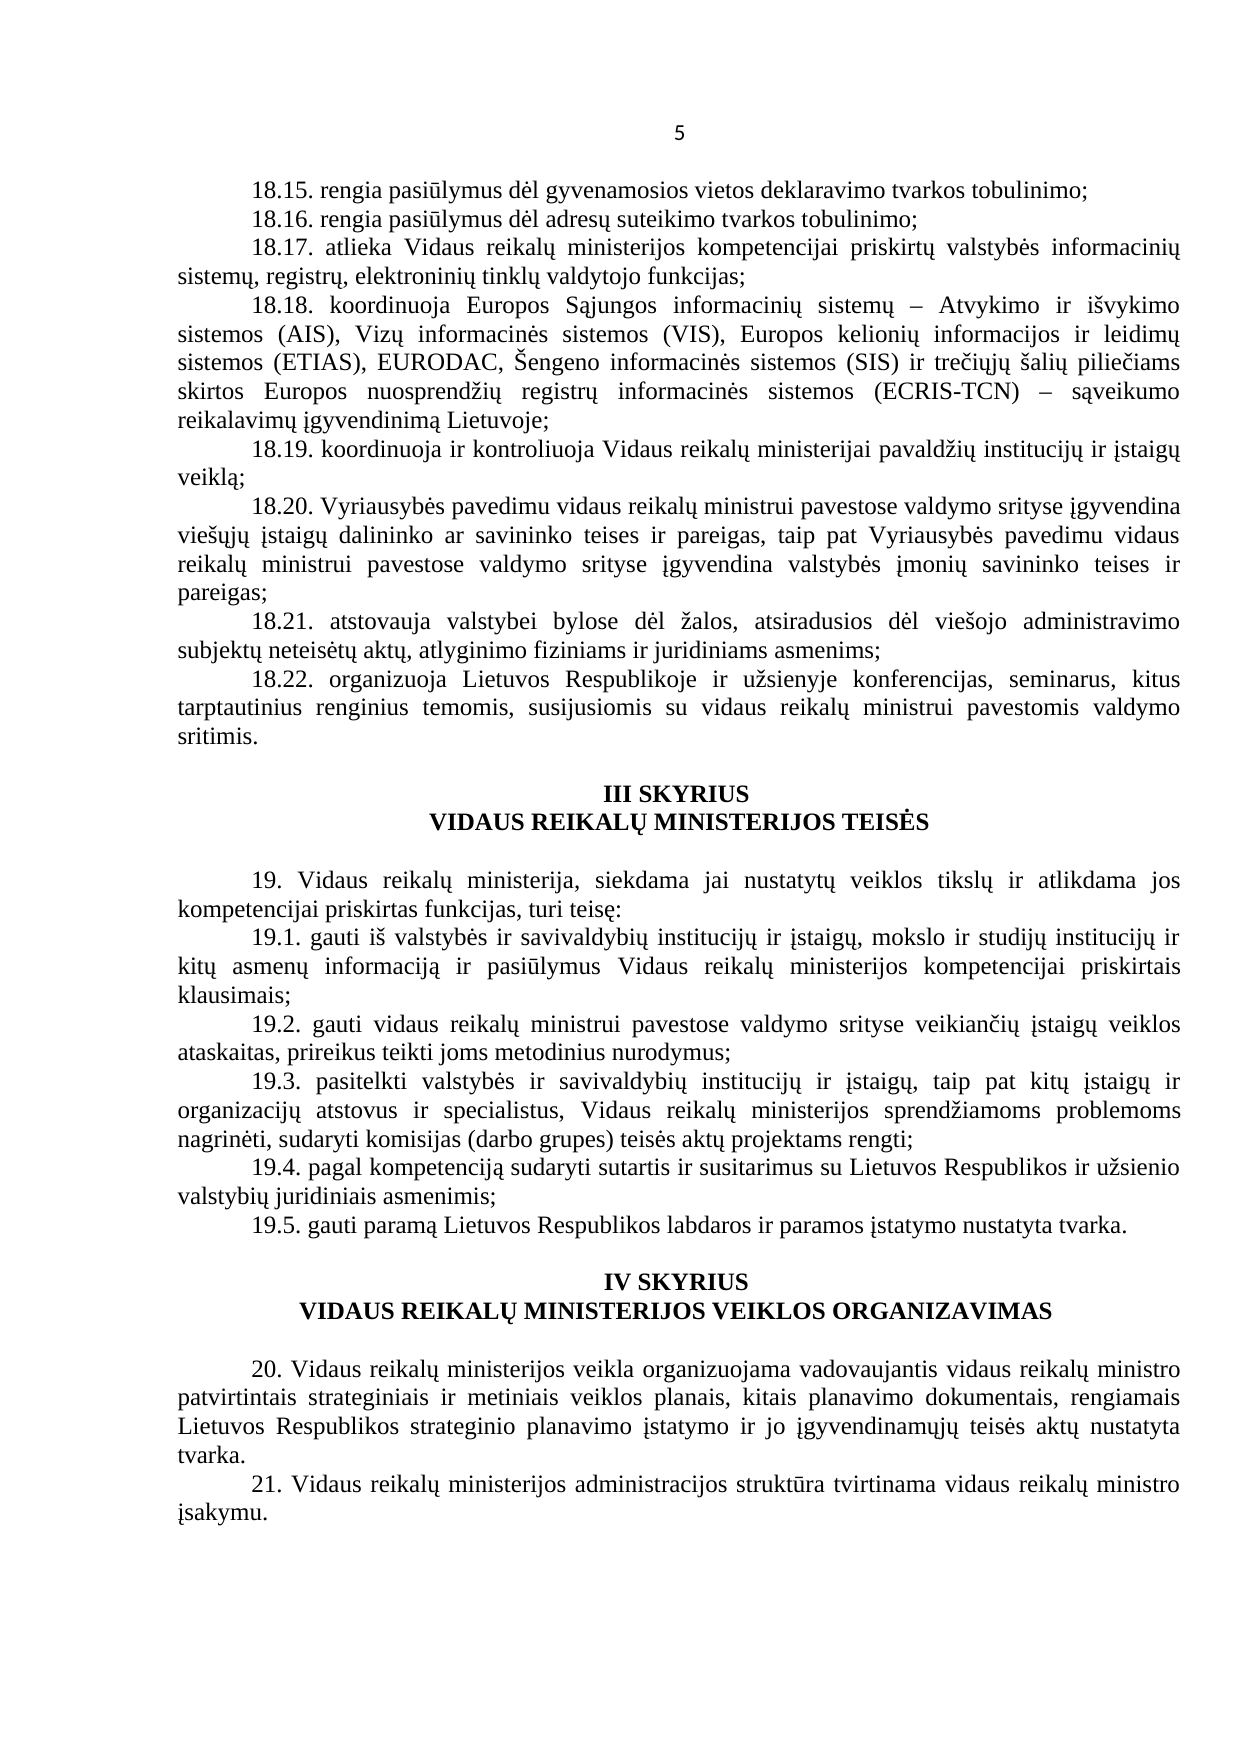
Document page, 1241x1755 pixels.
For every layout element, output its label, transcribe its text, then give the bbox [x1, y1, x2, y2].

text III SKYRIUS [177, 779, 1181, 807]
text 19.1. gauti iš valstybės ir savivaldybių institucijų ir įstaigų, mokslo ir studijų institucijų ir kitų asmenų informaciją ir pasiūlymus Vidaus reikalų ministerijos kompetencijai priskirtais klausimais; [177, 922, 1181, 1009]
text 19. Vidaus reikalų ministerija, siekdama jai nustatytų veiklos tikslų ir atlikdama jos kompetencijai priskirtas funkcijas, turi teisę: [177, 865, 1181, 922]
text 20. Vidaus reikalų ministerijos veikla organizuojama vadovaujantis vidaus reikalų ministro patvirtintais strateginiais ir metiniais veiklos planais, kitais planavimo dokumentais, rengiamais Lietuvos Respublikos strateginio planavimo įstatymo ir jo įgyvendinamųjų teisės aktų nustatyta tvarka. [177, 1354, 1181, 1469]
text IV SKYRIUS [177, 1267, 1181, 1296]
text 18.18. koordinuoja Europos Sąjungos informacinių sistemų – Atvykimo ir išvykimo sistemos (AIS), Vizų informacinės sistemos (VIS), Europos kelionių informacijos ir leidimų sistemos (ETIAS), EURODAC, Šengeno informacinės sistemos (SIS) ir trečiųjų šalių piliečiams skirtos Europos nuosprendžių registrų informacinės sistemos (ECRIS-TCN) – sąveikumo reikalavimų įgyvendinimą Lietuvoje; [177, 290, 1181, 434]
text VIDAUS REIKALŲ MINISTERIJOS VEIKLOS ORGANIZAVIMAS [177, 1296, 1181, 1325]
text 18.21. atstovauja valstybei bylose dėl žalos, atsiradusios dėl viešojo administravimo subjektų neteisėtų aktų, atlyginimo fiziniams ir juridiniams asmenims; [177, 606, 1181, 664]
text 18.15. rengia pasiūlymus dėl gyvenamosios vietos deklaravimo tvarkos tobulinimo; [177, 175, 1181, 204]
text 18.17. atlieka Vidaus reikalų ministerijos kompetencijai priskirtų valstybės informacinių sistemų, registrų, elektroninių tinklų valdytojo funkcijas; [177, 232, 1181, 290]
text 19.3. pasitelkti valstybės ir savivaldybių institucijų ir įstaigų, taip pat kitų įstaigų ir organizacijų atstovus ir specialistus, Vidaus reikalų ministerijos sprendžiamoms problemoms nagrinėti, sudaryti komisijas (darbo grupes) teisės aktų projektams rengti; [177, 1066, 1181, 1152]
text 19.4. pagal kompetenciją sudaryti sutartis ir susitarimus su Lietuvos Respublikos ir užsienio valstybių juridiniais asmenimis; [177, 1152, 1181, 1210]
text 19.2. gauti vidaus reikalų ministrui pavestose valdymo srityse veikiančių įstaigų veiklos ataskaitas, prireikus teikti joms metodinius nurodymus; [177, 1009, 1181, 1066]
text 18.19. koordinuoja ir kontroliuoja Vidaus reikalų ministerijai pavaldžių institucijų ir įstaigų veiklą; [177, 434, 1181, 491]
text 19.5. gauti paramą Lietuvos Respublikos labdaros ir paramos įstatymo nustatyta tvarka. [177, 1210, 1181, 1239]
text 18.20. Vyriausybės pavedimu vidaus reikalų ministrui pavestose valdymo srityse įgyvendina viešųjų įstaigų dalininko ar savininko teises ir pareigas, taip pat Vyriausybės pavedimu vidaus reikalų ministrui pavestose valdymo srityse įgyvendina valstybės įmonių savininko teises ir pareigas; [177, 491, 1181, 606]
text VIDAUS REIKALŲ MINISTERIJOS TEISĖS [177, 807, 1181, 836]
text 18.22. organizuoja Lietuvos Respublikoje ir užsienyje konferencijas, seminarus, kitus tarptautinius renginius temomis, susijusiomis su vidaus reikalų ministrui pavestomis valdymo sritimis. [177, 664, 1181, 750]
text 21. Vidaus reikalų ministerijos administracijos struktūra tvirtinama vidaus reikalų ministro įsakymu. [177, 1469, 1181, 1526]
text 18.16. rengia pasiūlymus dėl adresų suteikimo tvarkos tobulinimo; [177, 204, 1181, 232]
